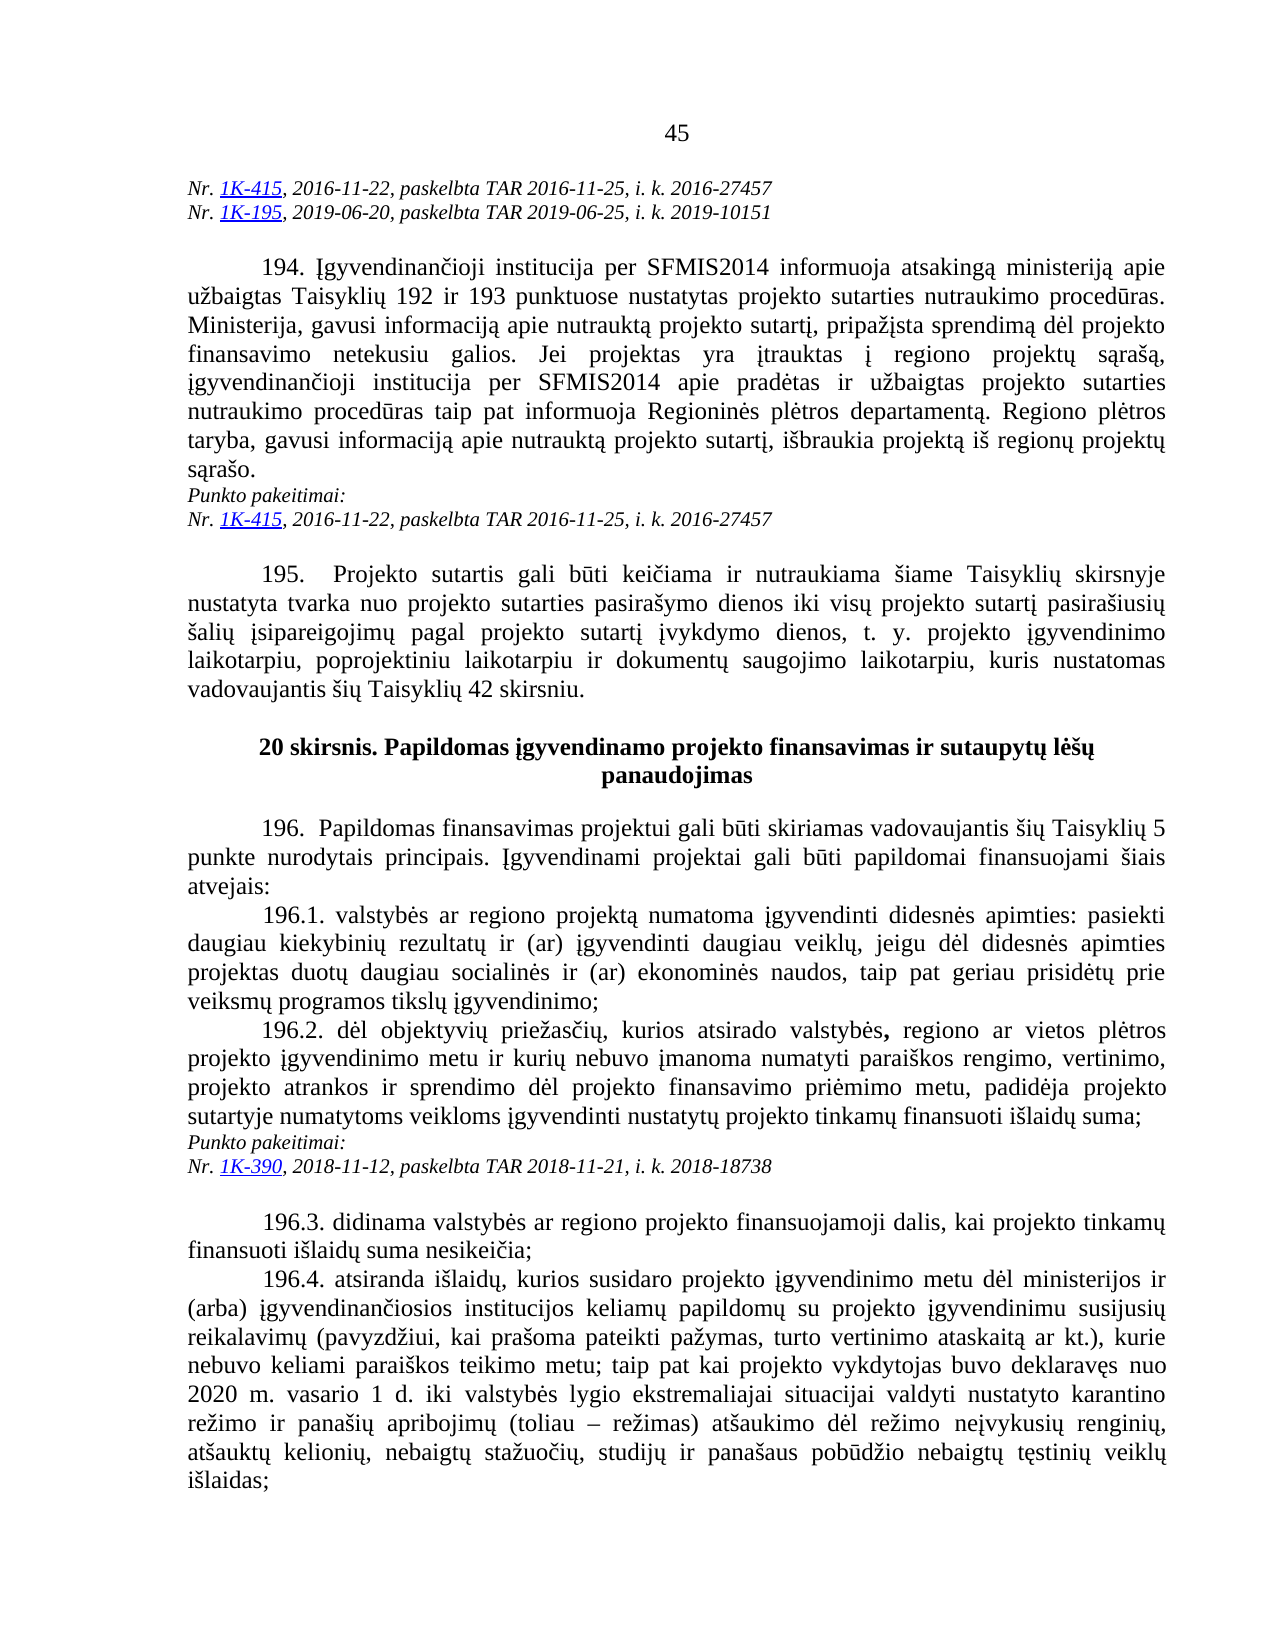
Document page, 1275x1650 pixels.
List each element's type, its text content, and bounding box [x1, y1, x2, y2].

text 195. Projekto sutartis gali būti keičiama ir nutraukiama šiame Taisyklių skirsnyje nustatyta tvarka nuo projekto sutarties pasirašymo dienos iki visų projekto sutartį pasirašiusių šalių įsipareigojimų pagal projekto sutartį įvykdymo dienos, t. y. projekto įgyvendinimo laikotarpiu, poprojektiniu laikotarpiu ir dokumentų saugojimo laikotarpiu, kuris nustatomas vadovaujantis šių Taisyklių 42 skirsniu. [187, 559, 1167, 703]
text 194. Įgyvendinančioji institucija per SFMIS2014 informuoja atsakingą ministeriją apie užbaigtas Taisyklių 192 ir 193 punktuose nustatytas projekto sutarties nutraukimo procedūras. Ministerija, gavusi informaciją apie nutrauktą projekto sutartį, pripažįsta sprendimą dėl projekto finansavimo netekusiu galios. Jei projektas yra įtrauktas į regiono projektų sąrašą, įgyvendinančioji institucija per SFMIS2014 apie pradėtas ir užbaigtas projekto sutarties nutraukimo procedūras taip pat informuoja Regioninės plėtros departamentą. Regiono plėtros taryba, gavusi informaciją apie nutrauktą projekto sutartį, išbraukia projektą iš regionų projektų sąrašo. [187, 252, 1167, 482]
text Punkto pakeitimai: [187, 1130, 1167, 1154]
text 196. Papildomas finansavimas projektui gali būti skiriamas vadovaujantis šių Taisyklių 5 punkte nurodytais principais. Įgyvendinami projektai gali būti papildomai finansuojami šiais atvejais: [187, 813, 1167, 900]
text Nr. 1K-415, 2016-11-22, paskelbta TAR 2016-11-25, i. k. 2016-27457 [187, 507, 1167, 531]
text Nr. 1K-195, 2019-06-20, paskelbta TAR 2019-06-25, i. k. 2019-10151 [187, 200, 1167, 224]
text 196.1. valstybės ar regiono projektą numatoma įgyvendinti didesnės apimties: pasiekti daugiau kiekybinių rezultatų ir (ar) įgyvendinti daugiau veiklų, jeigu dėl didesnės apimties projektas duotų daugiau socialinės ir (ar) ekonominės naudos, taip pat geriau prisidėtų prie veiksmų programos tikslų įgyvendinimo; [187, 900, 1167, 1015]
text 196.2. dėl objektyvių priežasčių, kurios atsirado valstybės, regiono ar vietos plėtros projekto įgyvendinimo metu ir kurių nebuvo įmanoma numatyti paraiškos rengimo, vertinimo, projekto atrankos ir sprendimo dėl projekto finansavimo priėmimo metu, padidėja projekto sutartyje numatytoms veikloms įgyvendinti nustatytų projekto tinkamų finansuoti išlaidų suma; [187, 1015, 1167, 1130]
text Nr. 1K-415, 2016-11-22, paskelbta TAR 2016-11-25, i. k. 2016-27457 [187, 176, 1167, 200]
text Nr. 1K-390, 2018-11-12, paskelbta TAR 2018-11-21, i. k. 2018-18738 [187, 1154, 1167, 1178]
text Punkto pakeitimai: [187, 482, 1167, 507]
text 196.4. atsiranda išlaidų, kurios susidaro projekto įgyvendinimo metu dėl ministerijos ir (arba) įgyvendinančiosios institucijos keliamų papildomų su projekto įgyvendinimu susijusių reikalavimų (pavyzdžiui, kai prašoma pateikti pažymas, turto vertinimo ataskaitą ar kt.), kurie nebuvo keliami paraiškos teikimo metu; taip pat kai projekto vykdytojas buvo deklaravęs nuo 2020 m. vasario 1 d. iki valstybės lygio ekstremaliajai situacijai valdyti nustatyto karantino režimo ir panašių apribojimų (toliau – režimas) atšaukimo dėl režimo neįvykusių renginių, atšauktų kelionių, nebaigtų stažuočių, studijų ir panašaus pobūdžio nebaigtų tęstinių veiklų išlaidas; [187, 1264, 1167, 1494]
text 20 skirsnis. Papildomas įgyvendinamo projekto finansavimas ir sutaupytų lėšų panaudojimas [246, 732, 1107, 789]
text 196.3. didinama valstybės ar regiono projekto finansuojamoji dalis, kai projekto tinkamų finansuoti išlaidų suma nesikeičia; [187, 1207, 1167, 1264]
